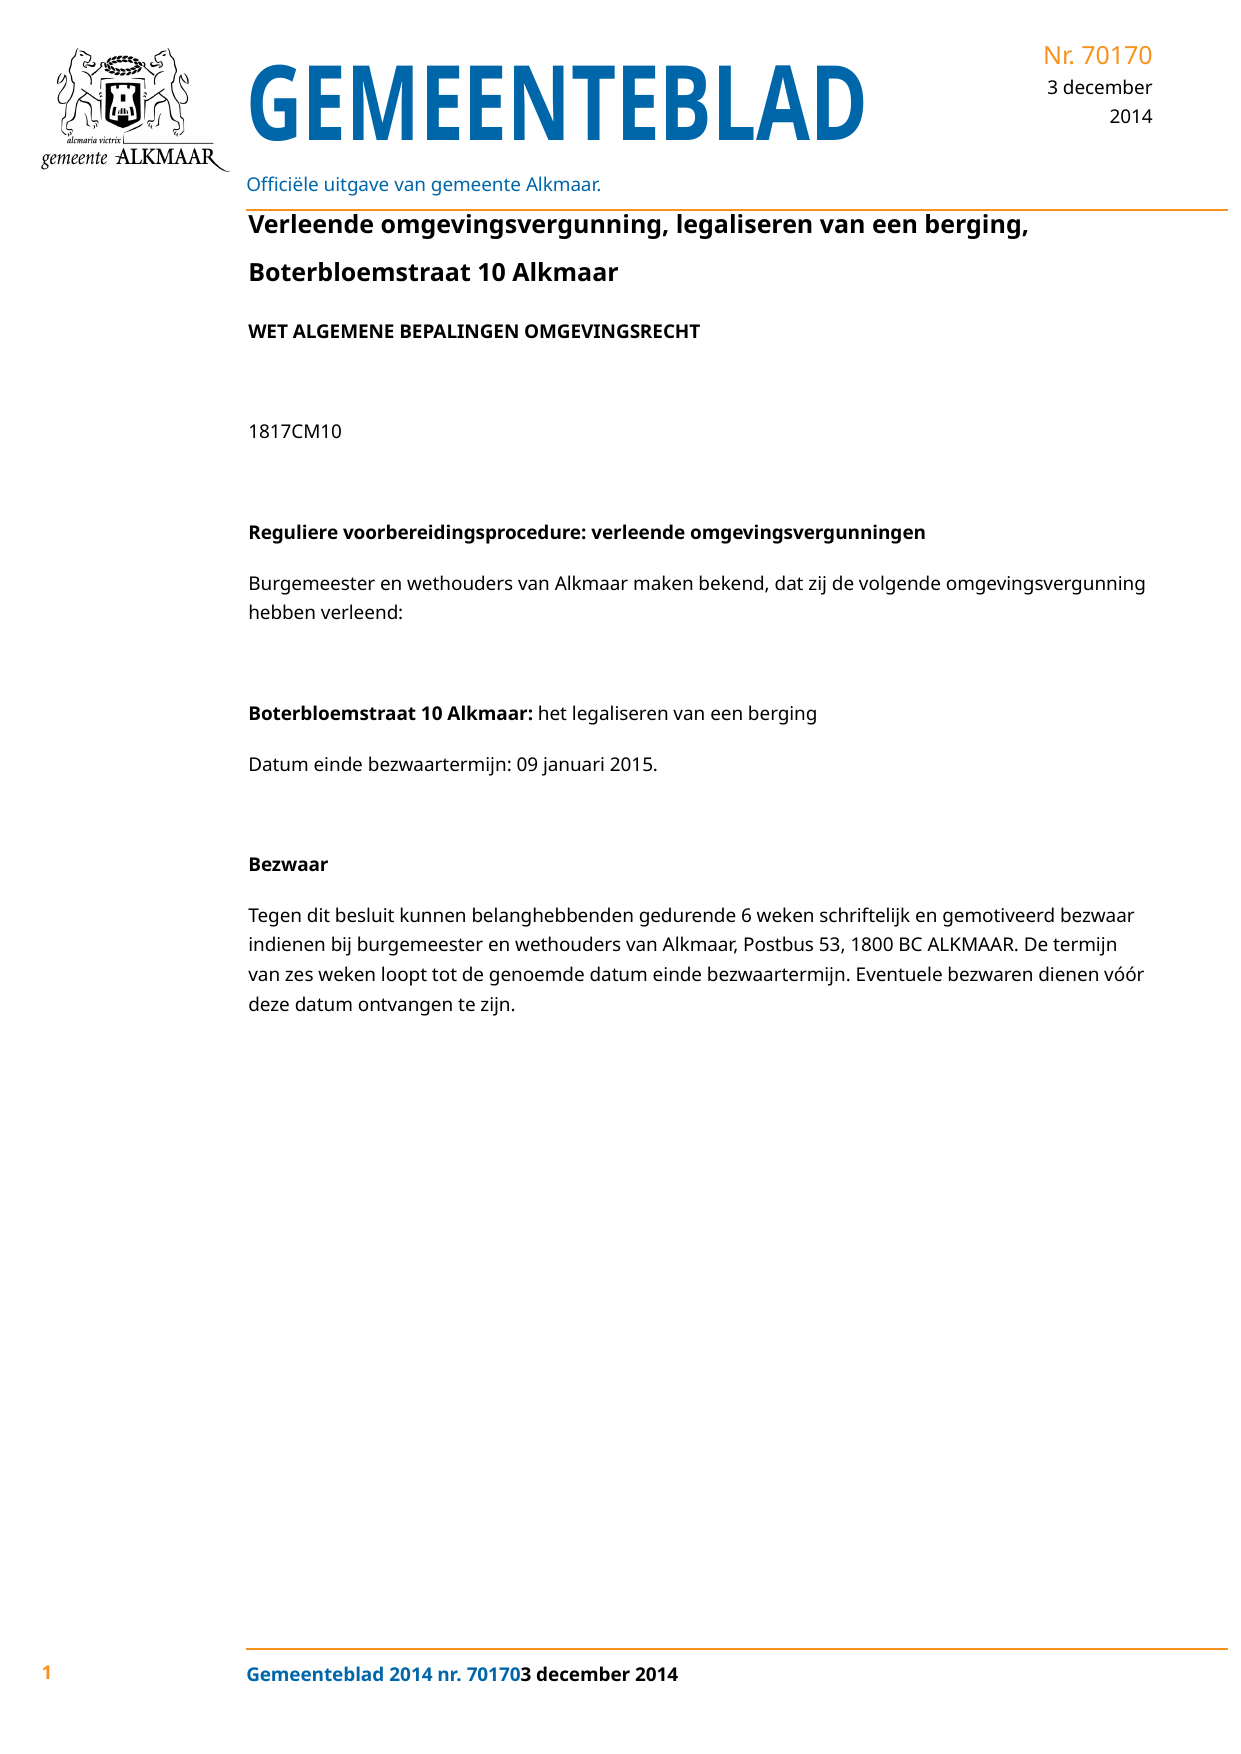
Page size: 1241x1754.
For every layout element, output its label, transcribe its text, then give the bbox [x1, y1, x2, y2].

picture [41, 47, 231, 172]
text Verleende omgevingsvergunning, legaliseren van een berging, Boterbloemstraat 10 Alkmaar [248, 211, 1152, 288]
text WET ALGEMENE BEPALINGEN OMGEVINGSRECHT [248, 318, 1152, 344]
text Datum einde bezwaartermijn: 09 januari 2015. [248, 751, 1152, 777]
text Bezwaar [248, 852, 1152, 877]
text Boterbloemstraat 10 Alkmaar: het legaliseren van een berging [248, 700, 1152, 726]
text Burgemeester en wethouders van Alkmaar maken bekend, dat zij de volgende omgevingsvergunning hebben verleend: [248, 570, 1152, 625]
text Tegen dit besluit kunnen belanghebbenden gedurende 6 weken schriftelijk en gemotiveerd bezwaar indienen bij burgemeester en wethouders van Alkmaar, Postbus 53, 1800 BC ALKMAAR. De termijn van zes weken loopt tot de genoemde datum einde bezwaartermijn. Eventuele bezwaren dienen vóór deze datum ontvangen te zijn. [248, 902, 1152, 1017]
text 1817CM10 [248, 419, 1152, 444]
text Reguliere voorbereidingsprocedure: verleende omgevingsvergunningen [248, 519, 1152, 545]
